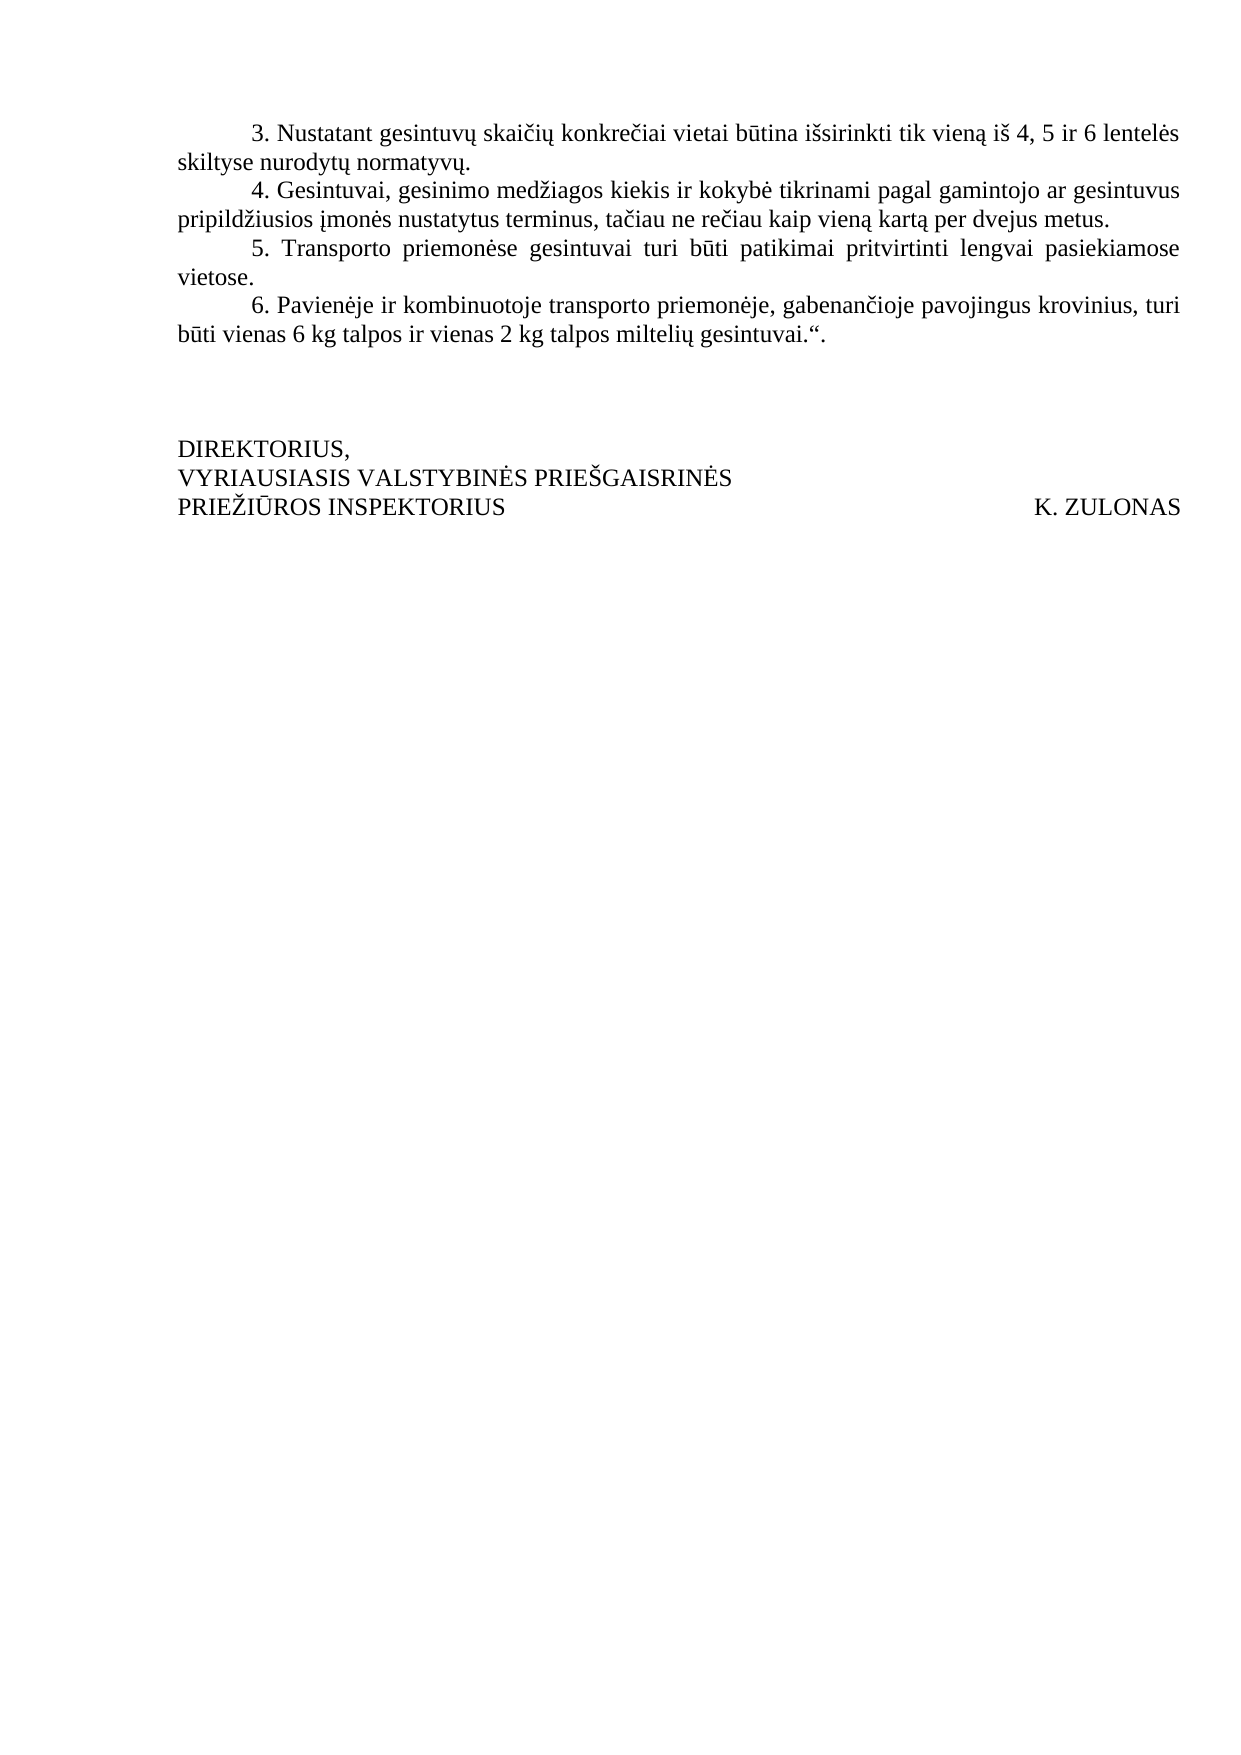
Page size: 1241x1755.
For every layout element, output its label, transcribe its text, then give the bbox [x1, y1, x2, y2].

text 5. Transporto priemonėse gesintuvai turi būti patikimai pritvirtinti lengvai pasiekiamose vietose. [177, 233, 1181, 291]
text 4. Gesintuvai, gesinimo medžiagos kiekis ir kokybė tikrinami pagal gamintojo ar gesintuvus pripildžiusios įmonės nustatytus terminus, tačiau ne rečiau kaip vieną kartą per dvejus metus. [177, 176, 1181, 233]
text 3. Nustatant gesintuvų skaičių konkrečiai vietai būtina išsirinkti tik vieną iš 4, 5 ir 6 lentelės skiltyse nurodytų normatyvų. [177, 118, 1181, 176]
text DIREKTORIUS, [177, 434, 1181, 463]
text PRIEŽIŪROS INSPEKTORIUS K. ZULONAS [177, 492, 1181, 521]
text 6. Pavienėje ir kombinuotoje transporto priemonėje, gabenančioje pavojingus krovinius, turi būti vienas 6 kg talpos ir vienas 2 kg talpos miltelių gesintuvai.“. [177, 291, 1181, 348]
text VYRIAUSIASIS VALSTYBINĖS PRIEŠGAISRINĖS [177, 463, 1181, 492]
